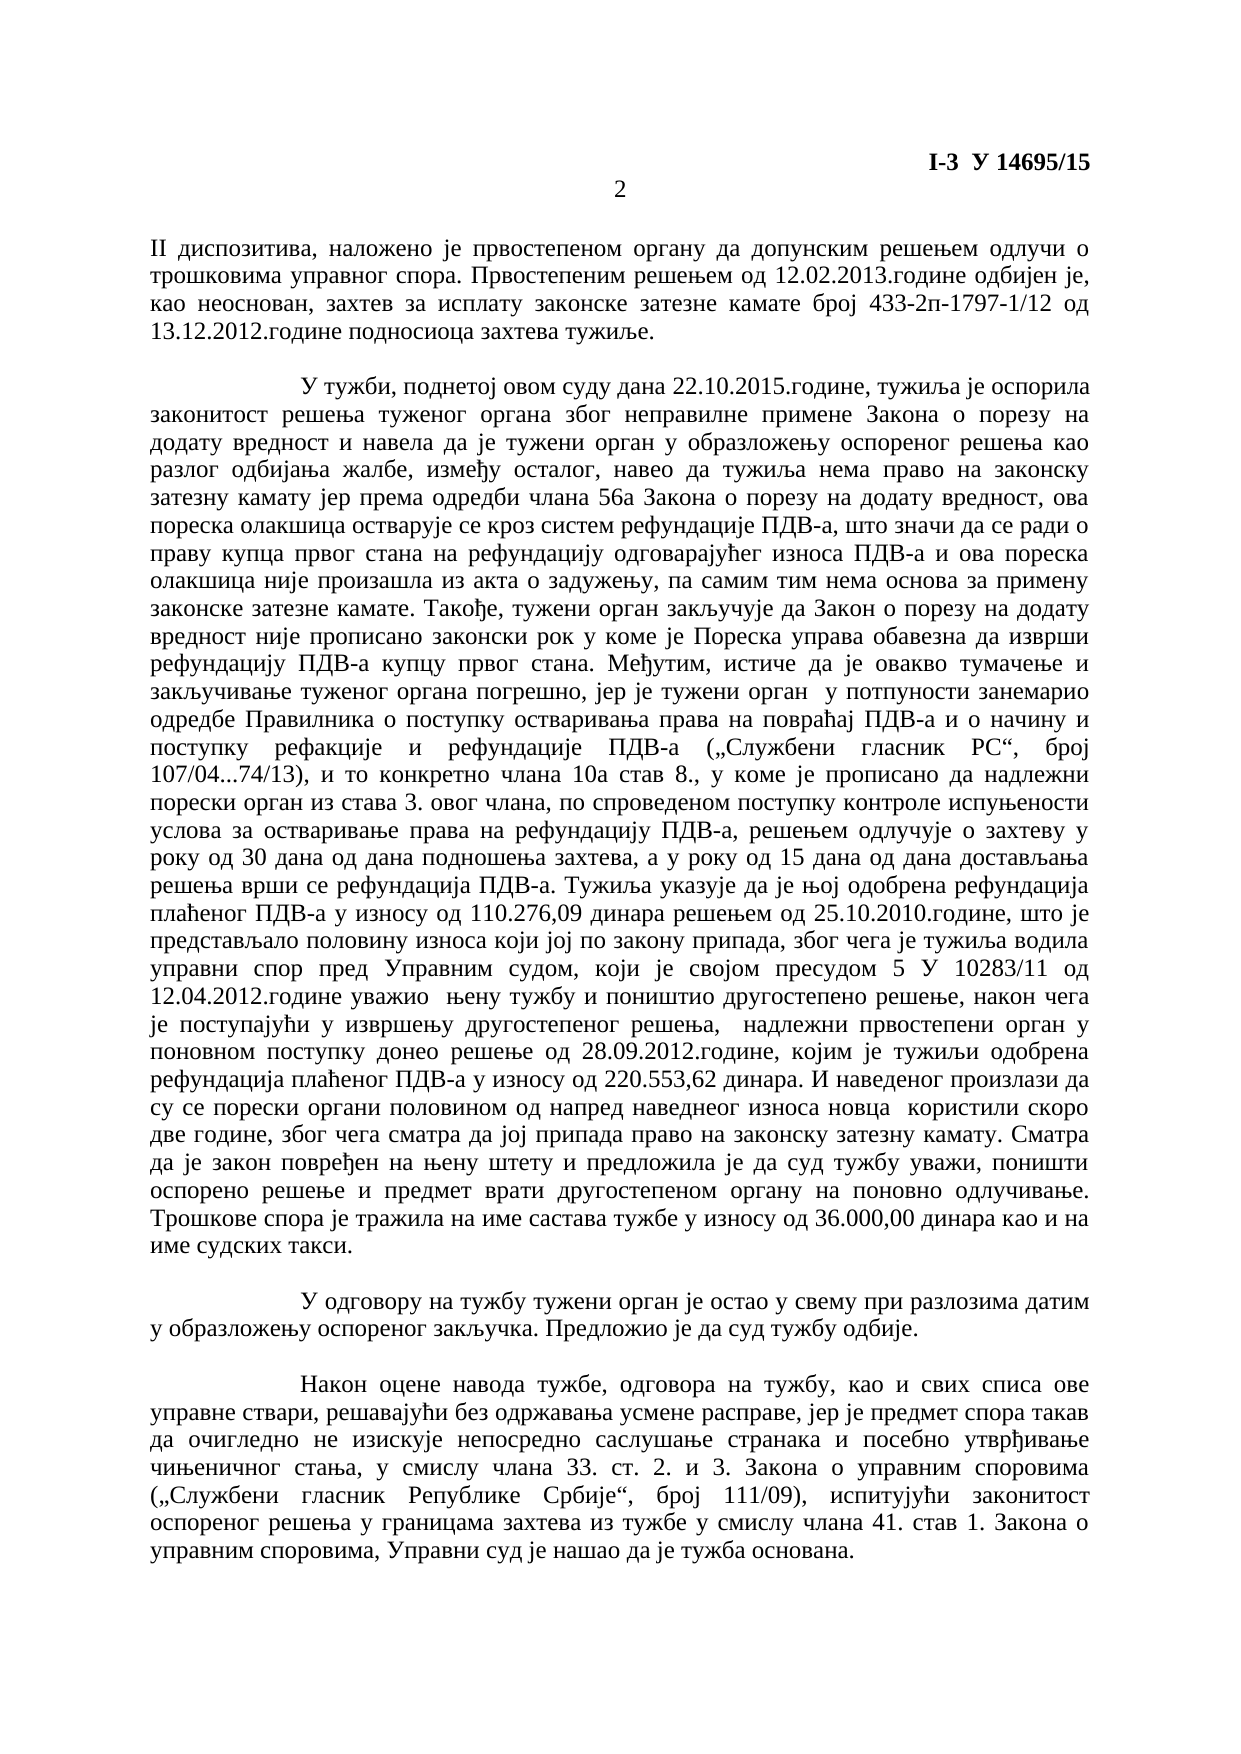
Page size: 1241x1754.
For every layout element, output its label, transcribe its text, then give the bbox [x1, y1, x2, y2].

text Након оцене навода тужбе, одговора на тужбу, као и свих списа ове управне ствари, решавајући без одржавања усмене расправе, јер је предмет спора такав да очигледно не изискује непосредно саслушање странака и посебно утврђивање чињеничног стања, у смислу члана 33. ст. 2. и 3. Закона о управним споровима („Службени гласник Републике Србије“, број 111/09), испитујући законитост оспореног решења у границама захтева из тужбе у смислу члана 41. став 1. Закона о управним споровима, Управни суд је нашао да је тужба основана. [150, 1370, 1090, 1564]
text У одговору на тужбу тужени орган је остао у свему при разлозима датим у образложењу оспореног закључка. Предложио је да суд тужбу одбије. [150, 1287, 1090, 1342]
text II диспозитива, наложено је првостeпеном органу да допунским решењем одлучи о трошковима управног спора. Првостeпеним решењем од 12.02.2013.године одбијен је, као неоснован, захтев за исплату законске затезне камате број 433-2п-1797-1/12 од 13.12.2012.године подносиоца захтева тужиље. [150, 234, 1090, 345]
text У тужби, поднетој овом суду дана 22.10.2015.године, тужиља је оспорила законитост решења туженог органа због неправилне примене Закона о порезу на додату вредност и навела да је тужени орган у образложењу оспореног решења као разлог одбијања жалбе, између осталог, навео да тужиља нема право на законску затезну камату јер према одредби члана 56а Закона о порезу на додату вредност, ова пореска олакшица остварује се кроз систем рефундације ПДВ-а, што значи да се ради о праву купца првог стана на рефундацију одговарајућег износа ПДВ-а и ова пореска олакшица није произашла из акта о задужењу, па самим тим нема основа за примену законске затезне камате. Такође, тужени орган закључује да Закон о порезу на додату вредност није прописано законски рок у коме је Пореска управа обавезна да изврши рефундацију ПДВ-а купцу првог стана. Међутим, истиче да је овакво тумачење и закључивање туженог органа погрешно, јер je тужени орган у потпуности занемарио одредбе Правилника о поступку остваривања права на повраћај ПДВ-а и о начину и поступку рефакције и рефундације ПДВ-а („Службени гласник РС“, број 107/04...74/13), и то конкретно члана 10а став 8., у коме је прописано да надлежни порески орган из става 3. овог члана, по спроведеном поступку контроле испуњености услова за остваривање права на рефундацију ПДВ-а, решењем одлучује о захтеву у року од 30 дана од дана подношења захтева, а у року од 15 дана од дана достављања решења врши се рефундација ПДВ-а. Тужиља указује да је њој одобрена рефундација плаћеног ПДВ-а у износу од 110.276,09 динара решењем од 25.10.2010.године, што је представљало половину износа који јој по закону припада, због чега је тужиља водила управни спор пред Управним судом, који је својом пресудом 5 У 10283/11 од 12.04.2012.године уважиo њену тужбу и поништиo другостепено решење, након чега је поступајући у извршењу другостепеног решења, надлежни првостeпени орган у поновном поступку донео решење од 28.09.2012.године, којим је тужиљи одобрена рефундација плаћеног ПДВ-а у износу од 220.553,62 динара. И наведеног произлази да су се порески органи половином од напред наведнеог износа новца користили скоро две године, због чега сматра да јој припада право на законску затезну камату. Сматра да је закон повређен на њену штету и предложила је да суд тужбу уважи, поништи оспорено решење и предмет врати другостепеном органу на поновно одлучивање. Трошкове спора је тражила на име састава тужбе у износу од 36.000,00 динара као и на име судских такси. [150, 372, 1090, 1259]
